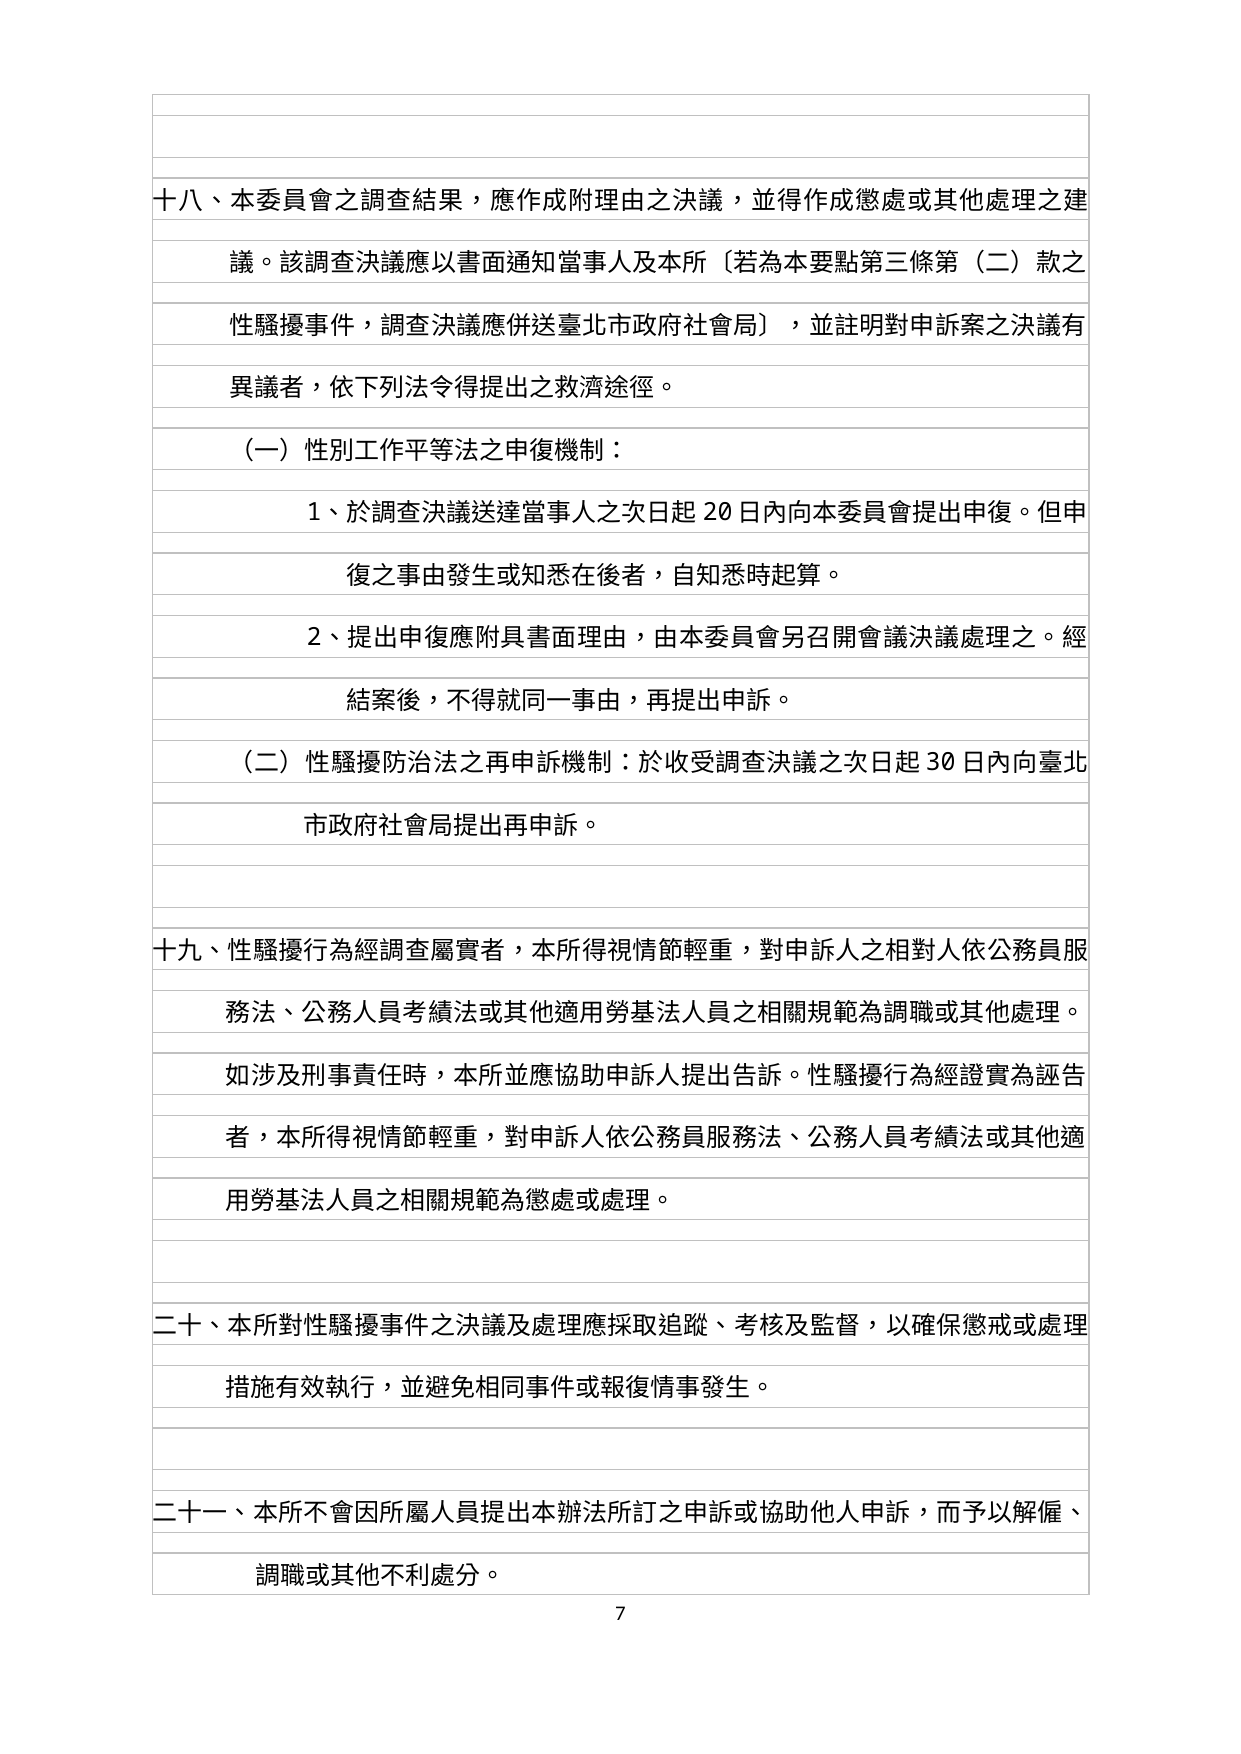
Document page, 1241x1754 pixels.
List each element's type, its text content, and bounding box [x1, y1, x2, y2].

text 議。該調查決議應以書面通知當事人及本所〔若為本要點第三條第（二）款之 [153, 241, 1088, 282]
text [153, 158, 1088, 177]
text [306, 470, 1088, 490]
text 者，本所得視情節輕重，對申訴人依公務員服務法、公務人員考績法或其他適 [153, 1116, 1088, 1157]
text 市政府社會局提出再申訴。 [228, 804, 1088, 844]
text [306, 658, 1088, 677]
text [153, 1158, 1088, 1177]
text 二十、本所對性騷擾事件之決議及處理應採取追蹤、考核及監督，以確保懲戒或處理 [153, 1304, 1088, 1344]
text [306, 595, 1088, 615]
text [153, 1470, 1088, 1490]
text [153, 345, 1088, 365]
text 用勞基法人員之相關規範為懲處或處理。 [153, 1179, 1088, 1219]
text 異議者，依下列法令得提出之救濟途徑。 [153, 366, 1088, 407]
text [153, 970, 1088, 990]
text [153, 1283, 1088, 1302]
text 十九、性騷擾行為經調查屬實者，本所得視情節輕重，對申訴人之相對人依公務員服 [153, 929, 1088, 969]
text [153, 1345, 1088, 1365]
text [153, 1095, 1088, 1115]
text （一）性別工作平等法之申復機制： [229, 429, 1088, 469]
text [153, 220, 1088, 240]
text 措施有效執行，並避免相同事件或報復情事發生。 [153, 1366, 1088, 1407]
text [153, 1533, 1088, 1552]
text [228, 720, 1088, 740]
text 1、於調查決議送達當事人之次日起20日內向本委員會提出申復。但申 [306, 491, 1088, 532]
text 如涉及刑事責任時，本所並應協助申訴人提出告訴。性騷擾行為經證實為誣告 [153, 1054, 1088, 1094]
text [229, 408, 1088, 427]
text 調職或其他不利處分。 [153, 1554, 1088, 1594]
text （二）性騷擾防治法之再申訴機制：於收受調查決議之次日起30日內向臺北 [228, 741, 1088, 782]
text 二十一、本所不會因所屬人員提出本辦法所訂之申訴或協助他人申訴，而予以解僱、 [153, 1491, 1088, 1532]
text [306, 533, 1088, 552]
text 性騷擾事件，調查決議應併送臺北市政府社會局〕，並註明對申訴案之決議有 [153, 304, 1088, 344]
text 2、提出申復應附具書面理由，由本委員會另召開會議決議處理之。經 [306, 616, 1088, 657]
text [228, 783, 1088, 802]
text 復之事由發生或知悉在後者，自知悉時起算。 [306, 554, 1088, 594]
text [153, 283, 1088, 302]
text [153, 1033, 1088, 1052]
text 務法、公務人員考績法或其他適用勞基法人員之相關規範為調職或其他處理。 [153, 991, 1088, 1032]
text 十八、本委員會之調查結果，應作成附理由之決議，並得作成懲處或其他處理之建 [153, 179, 1088, 219]
text [153, 908, 1088, 927]
text 結案後，不得就同一事由，再提出申訴。 [306, 679, 1088, 719]
